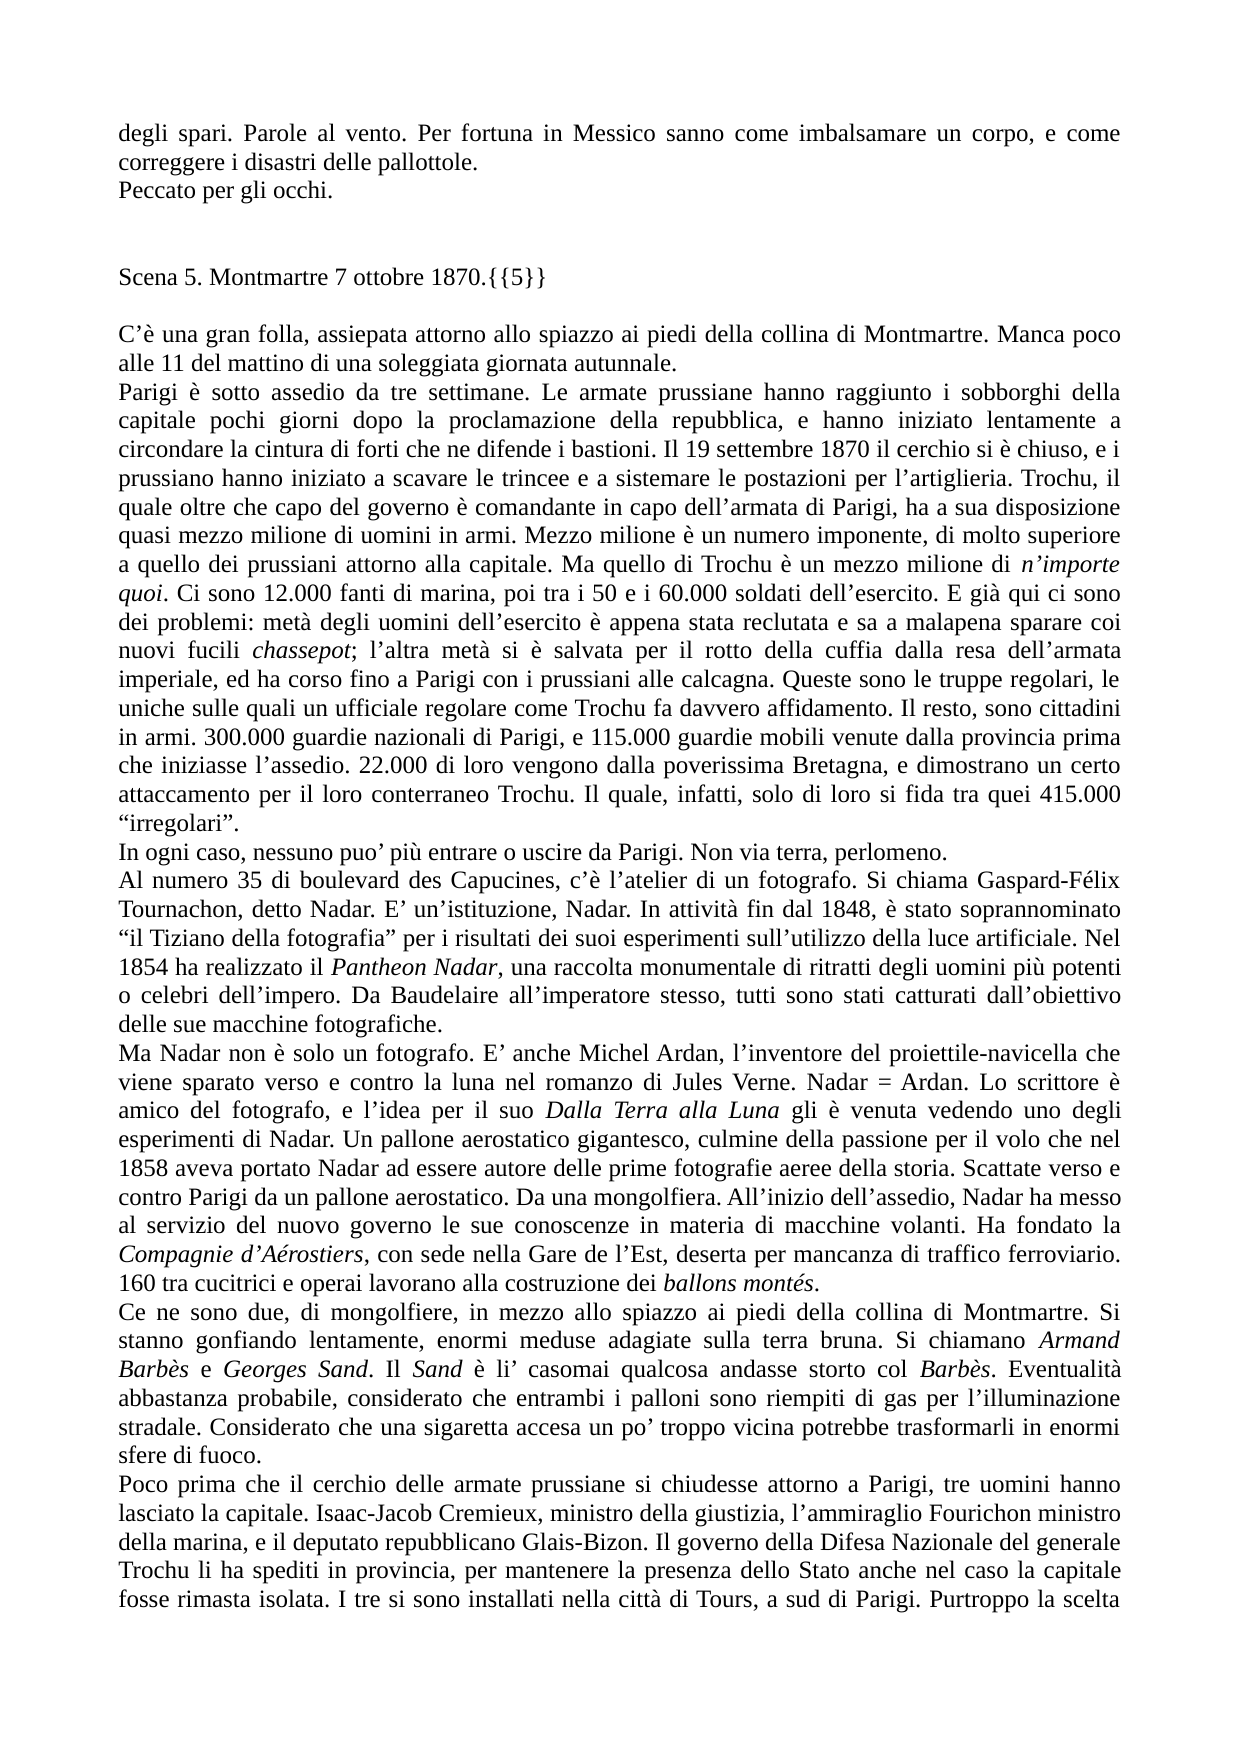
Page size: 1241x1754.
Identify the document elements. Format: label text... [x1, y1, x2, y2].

text Peccato per gli occhi. [118, 176, 1122, 204]
text Poco prima che il cerchio delle armate prussiane si chiudesse attorno a Parigi, tre uomini hanno lasciato la capitale. Isaac-Jacob Cremieux, ministro della giustizia, l’ammiraglio Fourichon ministro della marina, e il deputato repubblicano Glais-Bizon. Il governo della Difesa Nazionale del generale Trochu li ha spediti in provincia, per mantenere la presenza dello Stato anche nel caso la capitale fosse rimasta isolata. I tre si sono installati nella città di Tours, a sud di Parigi. Purtroppo la scelta [118, 1469, 1122, 1613]
text Parigi è sotto assedio da tre settimane. Le armate prussiane hanno raggiunto i sobborghi della capitale pochi giorni dopo la proclamazione della repubblica, e hanno iniziato lentamente a circondare la cintura di forti che ne difende i bastioni. Il 19 settembre 1870 il cerchio si è chiuso, e i prussiano hanno iniziato a scavare le trincee e a sistemare le postazioni per l’artiglieria. Trochu, il quale oltre che capo del governo è comandante in capo dell’armata di Parigi, ha a sua disposizione quasi mezzo milione di uomini in armi. Mezzo milione è un numero imponente, di molto superiore a quello dei prussiani attorno alla capitale. Ma quello di Trochu è un mezzo milione di n’importe quoi. Ci sono 12.000 fanti di marina, poi tra i 50 e i 60.000 soldati dell’esercito. E già qui ci sono dei problemi: metà degli uomini dell’esercito è appena stata reclutata e sa a malapena sparare coi nuovi fucili chassepot; l’altra metà si è salvata per il rotto della cuffia dalla resa dell’armata imperiale, ed ha corso fino a Parigi con i prussiani alle calcagna. Queste sono le truppe regolari, le uniche sulle quali un ufficiale regolare come Trochu fa davvero affidamento. Il resto, sono cittadini in armi. 300.000 guardie nazionali di Parigi, e 115.000 guardie mobili venute dalla provincia prima che iniziasse l’assedio. 22.000 di loro vengono dalla poverissima Bretagna, e dimostrano un certo attaccamento per il loro conterraneo Trochu. Il quale, infatti, solo di loro si fida tra quei 415.000 “irregolari”. In ogni caso, nessuno puo’ più entrare o uscire da Parigi. Non via terra, perlomeno. [118, 377, 1122, 866]
text degli spari. Parole al vento. Per fortuna in Messico sanno come imbalsamare un corpo, e come correggere i disastri delle pallottole. [118, 118, 1122, 176]
text Scena 5. Montmartre 7 ottobre 1870.{{5}} [118, 262, 1122, 291]
text Ma Nadar non è solo un fotografo. E’ anche Michel Ardan, l’inventore del proiettile-navicella che viene sparato verso e contro la luna nel romanzo di Jules Verne. Nadar = Ardan. Lo scrittore è amico del fotografo, e l’idea per il suo Dalla Terra alla Luna gli è venuta vedendo uno degli esperimenti di Nadar. Un pallone aerostatico gigantesco, culmine della passione per il volo che nel 1858 aveva portato Nadar ad essere autore delle prime fotografie aeree della storia. Scattate verso e contro Parigi da un pallone aerostatico. Da una mongolfiera. All’inizio dell’assedio, Nadar ha messo al servizio del nuovo governo le sue conoscenze in materia di macchine volanti. Ha fondato la Compagnie d’Aérostiers, con sede nella Gare de l’Est, deserta per mancanza di traffico ferroviario. 160 tra cucitrici e operai lavorano alla costruzione dei ballons montés. [118, 1038, 1122, 1297]
text Ce ne sono due, di mongolfiere, in mezzo allo spiazzo ai piedi della collina di Montmartre. Si stanno gonfiando lentamente, enormi meduse adagiate sulla terra bruna. Si chiamano Armand Barbès e Georges Sand. Il Sand è li’ casomai qualcosa andasse storto col Barbès. Eventualità abbastanza probabile, considerato che entrambi i palloni sono riempiti di gas per l’illuminazione stradale. Considerato che una sigaretta accesa un po’ troppo vicina potrebbe trasformarli in enormi sfere di fuoco. [118, 1297, 1122, 1469]
text C’è una gran folla, assiepata attorno allo spiazzo ai piedi della collina di Montmartre. Manca poco alle 11 del mattino di una soleggiata giornata autunnale. [118, 319, 1122, 377]
text Al numero 35 di boulevard des Capucines, c’è l’atelier di un fotografo. Si chiama Gaspard-Félix Tournachon, detto Nadar. E’ un’istituzione, Nadar. In attività fin dal 1848, è stato soprannominato “il Tiziano della fotografia” per i risultati dei suoi esperimenti sull’utilizzo della luce artificiale. Nel 1854 ha realizzato il Pantheon Nadar, una raccolta monumentale di ritratti degli uomini più potenti o celebri dell’impero. Da Baudelaire all’imperatore stesso, tutti sono stati catturati dall’obiettivo delle sue macchine fotografiche. [118, 866, 1122, 1038]
